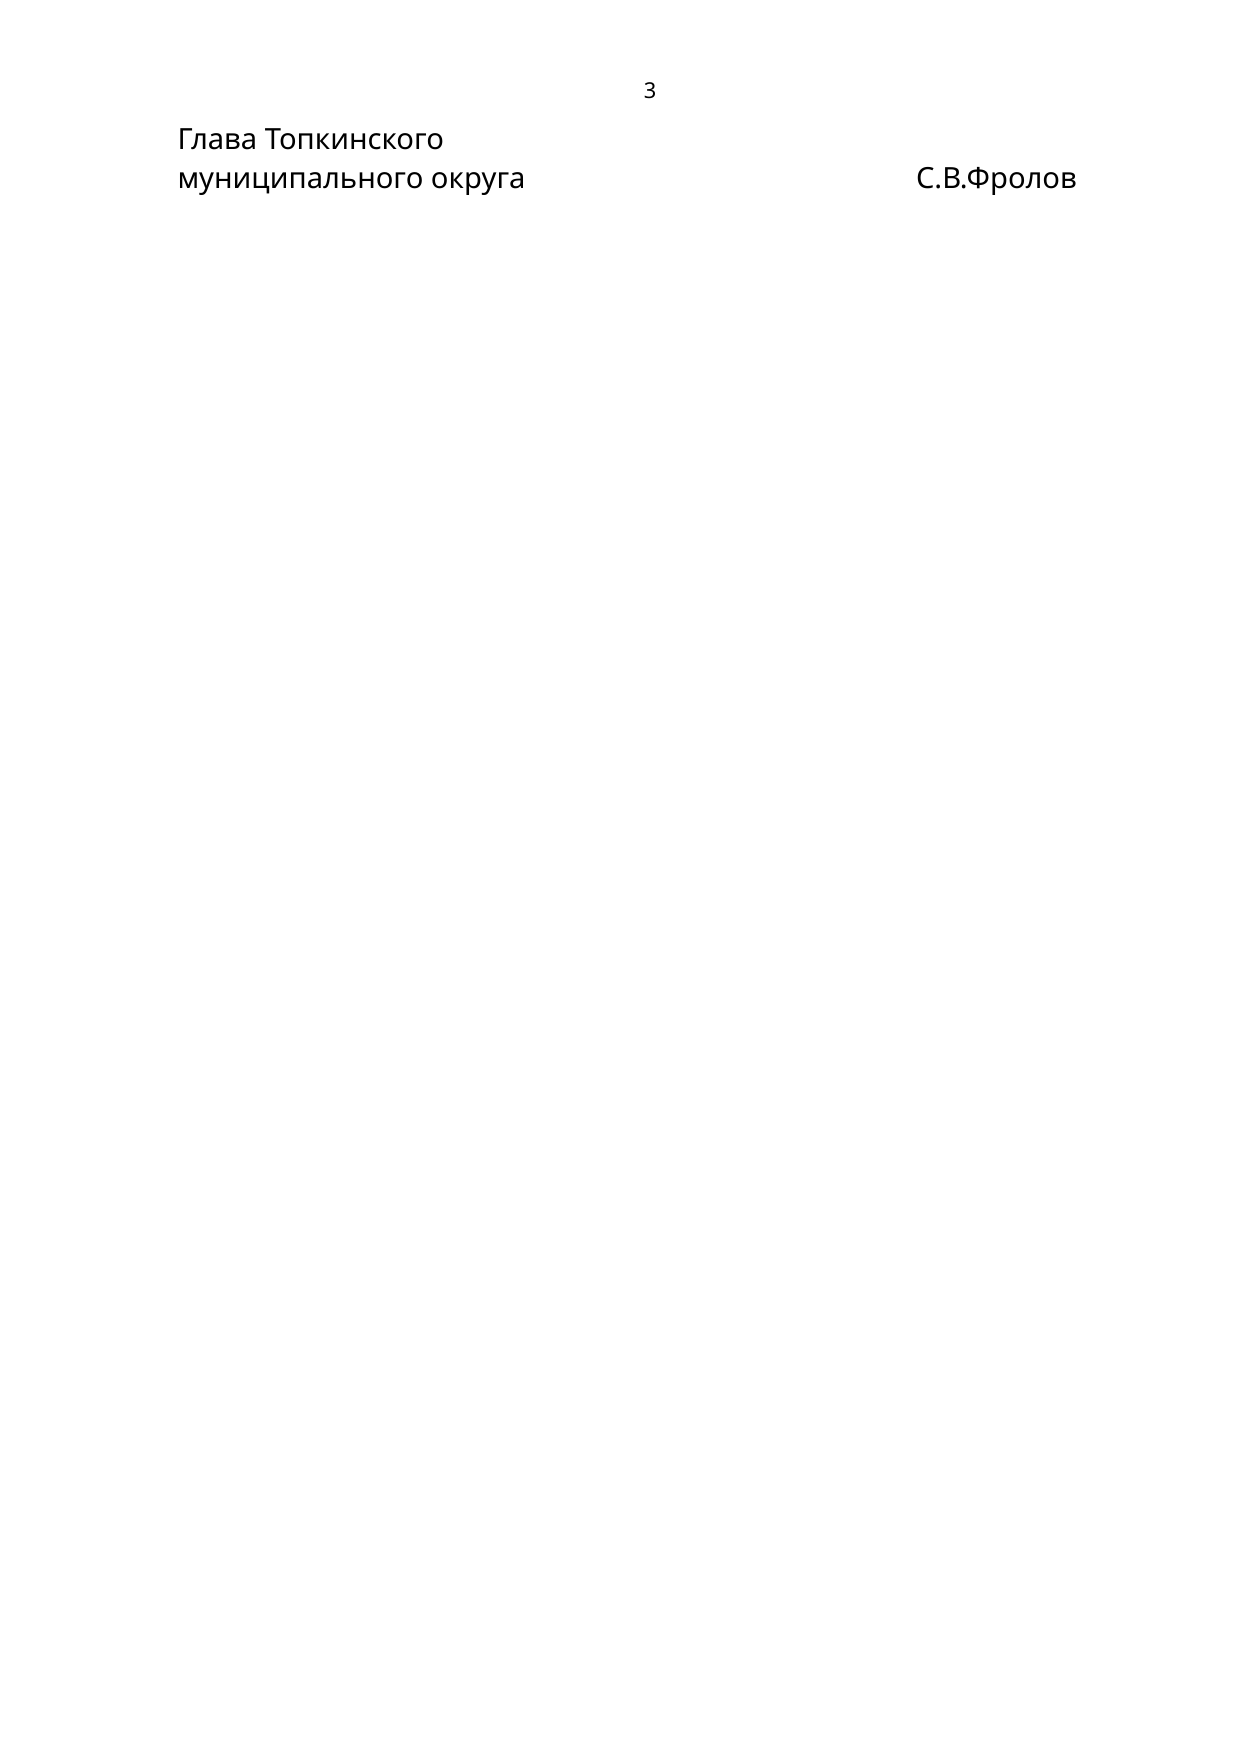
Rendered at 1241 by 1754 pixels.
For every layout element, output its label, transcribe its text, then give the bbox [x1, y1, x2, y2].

text Глава Топкинского [177, 118, 1122, 158]
text муниципального округа С.В.Фролов [177, 158, 1122, 197]
